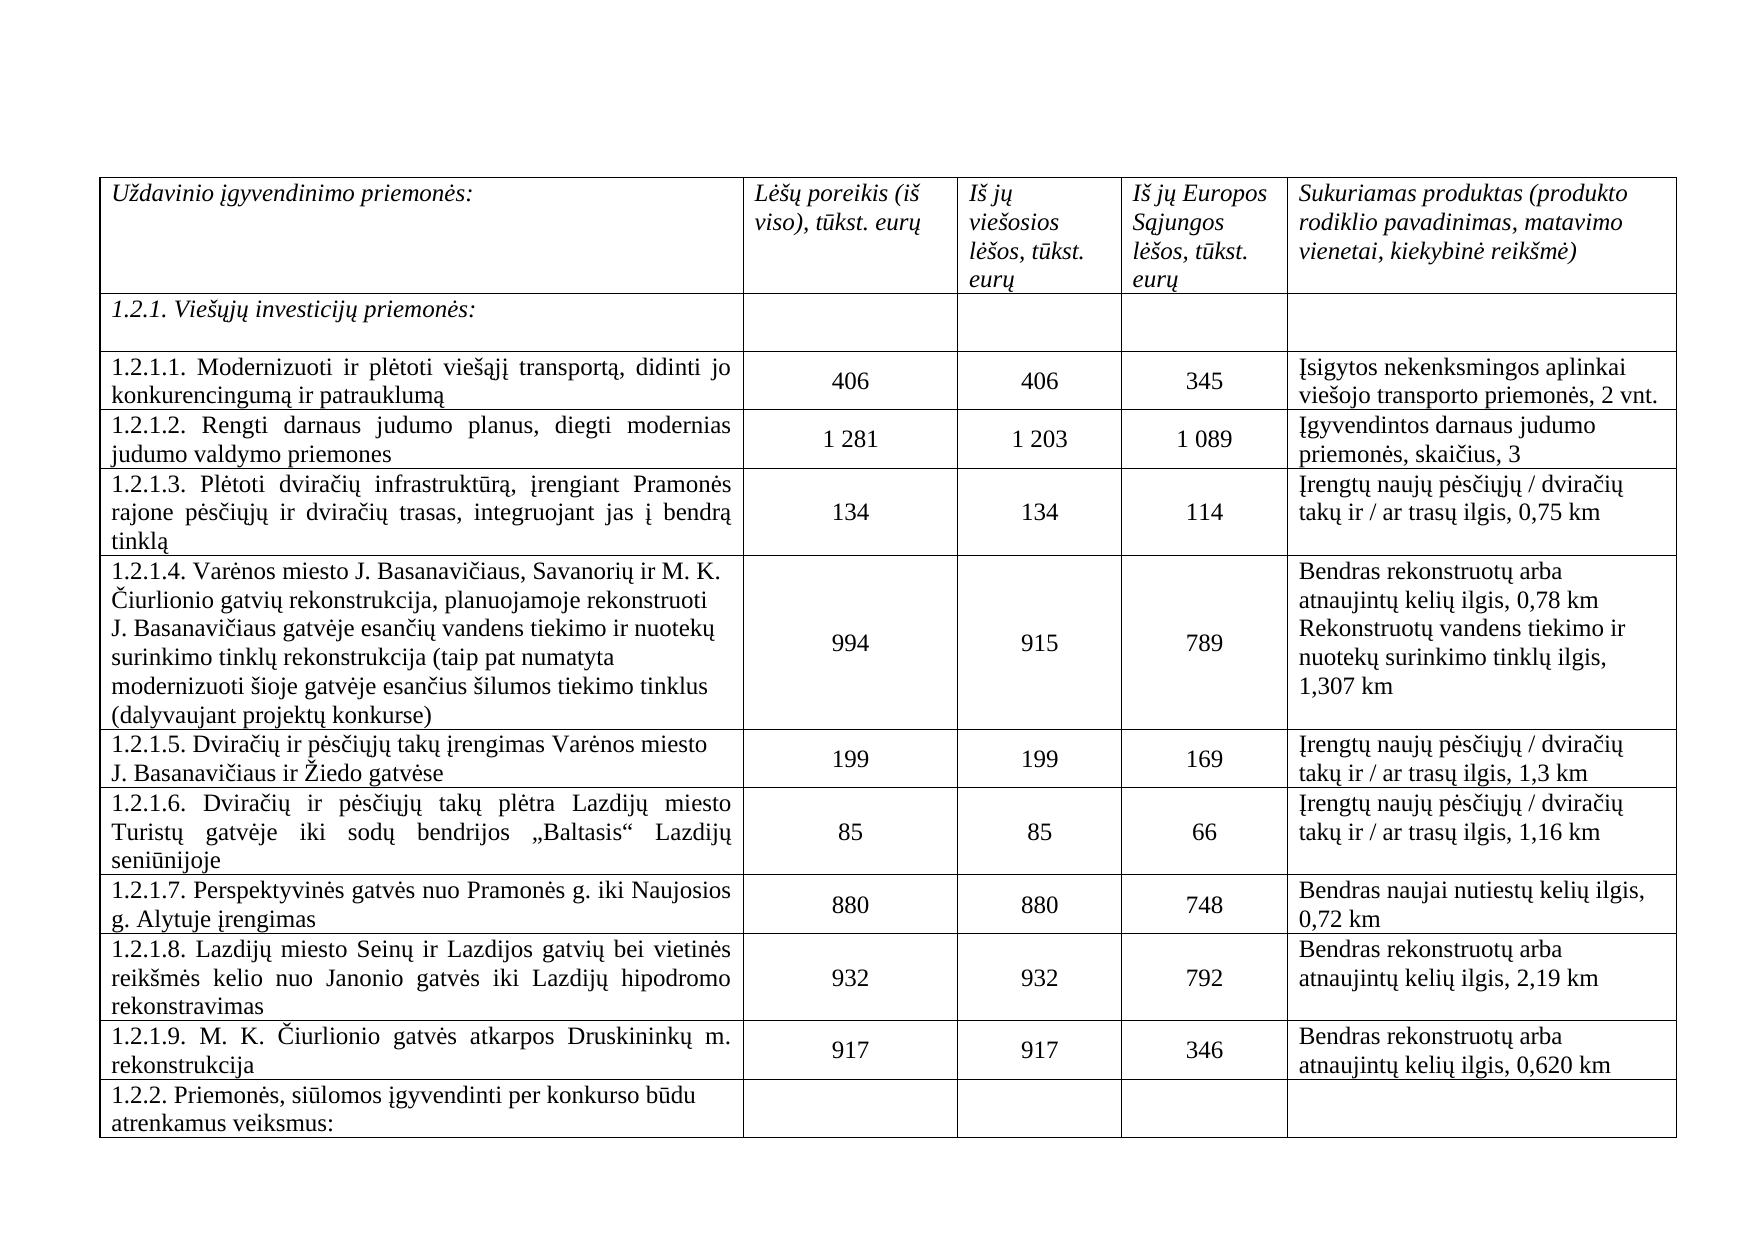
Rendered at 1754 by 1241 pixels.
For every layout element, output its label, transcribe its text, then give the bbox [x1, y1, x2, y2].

table_cell 134 [958, 469, 1121, 555]
table_cell 406 [958, 352, 1121, 409]
table_cell [1288, 294, 1676, 351]
table_cell Bendras naujai nutiestų kelių ilgis, 0,72 km [1288, 875, 1676, 933]
table_header Iš jų viešosios lėšos, tūkst. eurų [958, 178, 1121, 293]
table_cell Įrengtų naujų pėsčiųjų / dviračių takų ir / ar trasų ilgis, 0,75 km [1288, 469, 1676, 555]
table_cell [744, 294, 957, 351]
table_cell 199 [958, 730, 1121, 787]
table_cell 1 203 [958, 410, 1121, 468]
table_cell 789 [1122, 556, 1287, 728]
table_cell [1122, 1080, 1287, 1137]
table_header Lėšų poreikis (iš viso), tūkst. eurų [744, 178, 957, 293]
table_cell 1.2.1.3. Plėtoti dviračių infrastruktūrą, įrengiant Pramonės rajone pėsčiųjų ir dviračių trasas, integruojant jas į bendrą tinklą [101, 469, 743, 555]
table_cell 1.2.1.5. Dviračių ir pėsčiųjų takų įrengimas Varėnos miesto J. Basanavičiaus ir Žiedo gatvėse [101, 730, 743, 787]
table_cell [744, 1080, 957, 1137]
table_cell Įsigytos nekenksmingos aplinkai viešojo transporto priemonės, 2 vnt. [1288, 352, 1676, 409]
table_cell 880 [958, 875, 1121, 933]
table_cell 917 [958, 1021, 1121, 1079]
table_cell 915 [958, 556, 1121, 728]
table_cell 114 [1122, 469, 1287, 555]
table_header Sukuriamas produktas (produkto rodiklio pavadinimas, matavimo vienetai, kiekybinė reikšmė) [1288, 178, 1676, 293]
table_cell 1.2.1.6. Dviračių ir pėsčiųjų takų plėtra Lazdijų miesto Turistų gatvėje iki sodų bendrijos „Baltasis“ Lazdijų seniūnijoje [101, 788, 743, 874]
table_cell 66 [1122, 788, 1287, 874]
table_cell 85 [744, 788, 957, 874]
table_cell Bendras rekonstruotų arba atnaujintų kelių ilgis, 2,19 km [1288, 934, 1676, 1020]
table_cell 1.2.1.1. Modernizuoti ir plėtoti viešąjį transportą, didinti jo konkurencingumą ir patrauklumą [101, 352, 743, 409]
table_cell 406 [744, 352, 957, 409]
table_header Uždavinio įgyvendinimo priemonės: [101, 178, 743, 293]
table_cell 932 [744, 934, 957, 1020]
table_cell 880 [744, 875, 957, 933]
table_cell 917 [744, 1021, 957, 1079]
table_cell 1.2.1. Viešųjų investicijų priemonės: [101, 294, 743, 351]
table_cell [958, 1080, 1121, 1137]
table_cell Bendras rekonstruotų arba atnaujintų kelių ilgis, 0,620 km [1288, 1021, 1676, 1079]
table_cell Įrengtų naujų pėsčiųjų / dviračių takų ir / ar trasų ilgis, 1,3 km [1288, 730, 1676, 787]
table_cell Įrengtų naujų pėsčiųjų / dviračių takų ir / ar trasų ilgis, 1,16 km [1288, 788, 1676, 874]
table_cell 346 [1122, 1021, 1287, 1079]
table_cell Bendras rekonstruotų arba atnaujintų kelių ilgis, 0,78 km Rekonstruotų vandens tiekimo ir nuotekų surinkimo tinklų ilgis, 1,307 km [1288, 556, 1676, 728]
table_cell 1.2.2. Priemonės, siūlomos įgyvendinti per konkurso būdu atrenkamus veiksmus: [101, 1080, 743, 1137]
table_cell 345 [1122, 352, 1287, 409]
table_cell 1.2.1.9. M. K. Čiurlionio gatvės atkarpos Druskininkų m. rekonstrukcija [101, 1021, 743, 1079]
table_cell 134 [744, 469, 957, 555]
table_cell [958, 294, 1121, 351]
table_cell 85 [958, 788, 1121, 874]
table_cell 169 [1122, 730, 1287, 787]
table_cell 1.2.1.4. Varėnos miesto J. Basanavičiaus, Savanorių ir M. K. Čiurlionio gatvių rekonstrukcija, planuojamoje rekonstruoti J. Basanavičiaus gatvėje esančių vandens tiekimo ir nuotekų surinkimo tinklų rekonstrukcija (taip pat numatyta modernizuoti šioje gatvėje esančius šilumos tiekimo tinklus (dalyvaujant projektų konkurse) [101, 556, 743, 728]
table_cell [1288, 1080, 1676, 1137]
table_cell 1 281 [744, 410, 957, 468]
table_cell 792 [1122, 934, 1287, 1020]
table_cell 994 [744, 556, 957, 728]
table_cell 748 [1122, 875, 1287, 933]
table_cell Įgyvendintos darnaus judumo priemonės, skaičius, 3 [1288, 410, 1676, 468]
table_header Iš jų Europos Sąjungos lėšos, tūkst. eurų [1122, 178, 1287, 293]
table_cell 1.2.1.7. Perspektyvinės gatvės nuo Pramonės g. iki Naujosios g. Alytuje įrengimas [101, 875, 743, 933]
table_cell 932 [958, 934, 1121, 1020]
table_cell [1122, 294, 1287, 351]
table_cell 199 [744, 730, 957, 787]
table_cell 1.2.1.2. Rengti darnaus judumo planus, diegti modernias judumo valdymo priemones [101, 410, 743, 468]
table_cell 1.2.1.8. Lazdijų miesto Seinų ir Lazdijos gatvių bei vietinės reikšmės kelio nuo Janonio gatvės iki Lazdijų hipodromo rekonstravimas [101, 934, 743, 1020]
table_cell 1 089 [1122, 410, 1287, 468]
